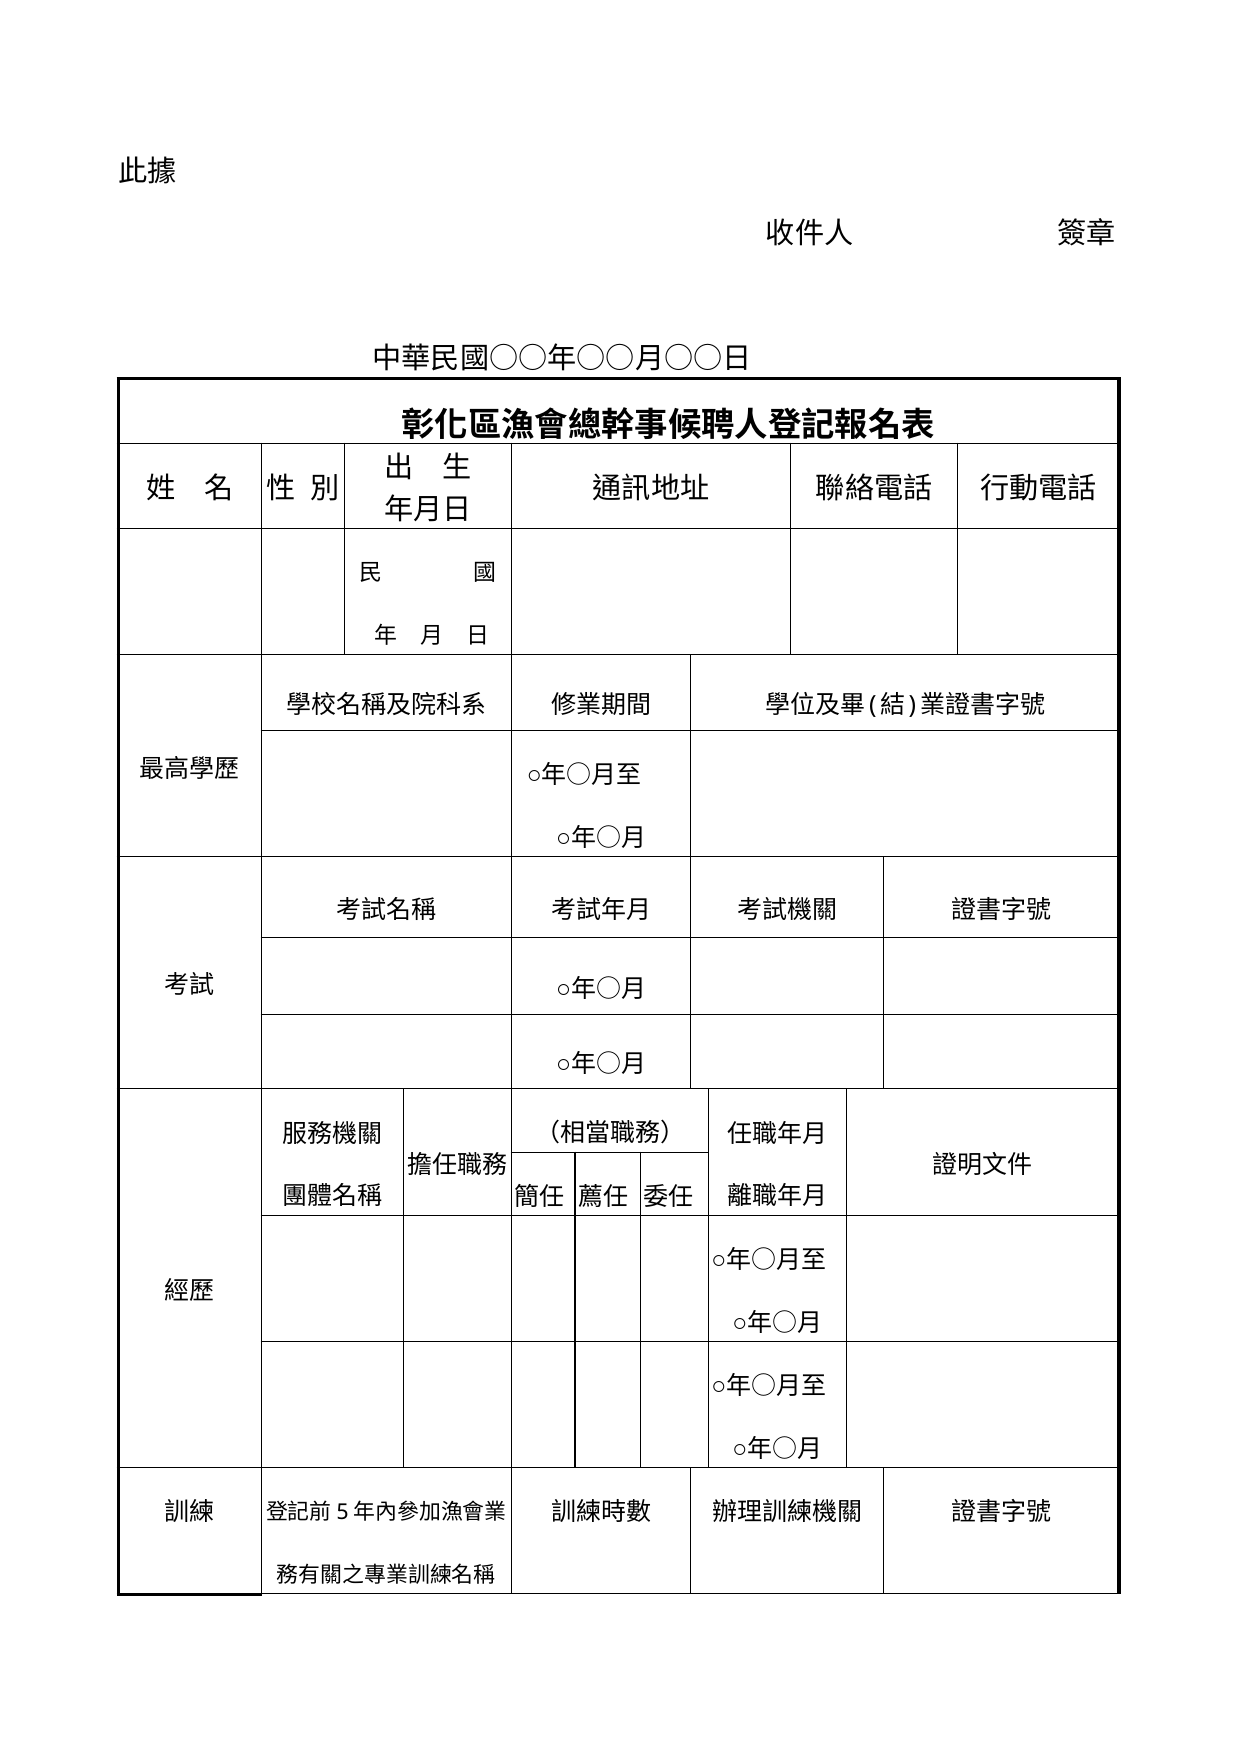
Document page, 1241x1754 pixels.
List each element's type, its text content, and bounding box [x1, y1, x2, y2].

table_cell [512, 1342, 574, 1467]
table_cell （相當職務） [512, 1089, 708, 1152]
table_cell [262, 1216, 403, 1341]
table_cell [404, 1342, 511, 1467]
table_cell [512, 529, 790, 654]
table_cell [847, 1216, 1117, 1341]
table_cell [791, 529, 957, 654]
table_cell ○年○月至 ○年○月 [512, 731, 690, 856]
table_cell [884, 938, 1117, 1014]
table_cell 通訊地址 [512, 444, 790, 528]
text 中華民國○○年○○月○○日 [118, 314, 1005, 377]
table_cell [262, 731, 511, 856]
table_cell ○年○月 [512, 938, 690, 1014]
table_header 彰化區漁會總幹事候聘人登記報名表 [120, 380, 1117, 443]
table_cell 聯絡電話 [791, 444, 957, 528]
table_cell 學位及畢(結)業證書字號 [691, 655, 1117, 730]
table_cell 考試機關 [691, 857, 883, 937]
table_cell 考試 [120, 857, 261, 1088]
table_cell [262, 1342, 403, 1467]
text 收件人 簽章 [118, 189, 1122, 252]
table_cell 擔任職務 [404, 1089, 511, 1215]
table_cell [404, 1216, 511, 1341]
table_cell ○年○月至 ○年○月 [709, 1342, 846, 1467]
table_cell [262, 938, 511, 1014]
table_cell 訓練時數 [512, 1468, 690, 1593]
table_cell 行動電話 [958, 444, 1117, 528]
table_cell ○年○月至 ○年○月 [709, 1216, 846, 1341]
table_cell 任職年月 離職年月 [709, 1089, 846, 1215]
table_cell [262, 1015, 511, 1088]
table_cell [641, 1216, 708, 1341]
table_cell 簡任 [512, 1153, 574, 1215]
table_cell 證書字號 [884, 1468, 1117, 1593]
table_cell 辦理訓練機關 [691, 1468, 883, 1593]
table_cell 修業期間 [512, 655, 690, 730]
table_cell 考試名稱 [262, 857, 511, 937]
table_cell [884, 1015, 1117, 1088]
table_cell 姓 名 [120, 444, 261, 528]
table_cell [576, 1342, 640, 1467]
table_cell [847, 1342, 1117, 1467]
table_cell 登記前5年內參加漁會業務有關之專業訓練名稱 [262, 1468, 511, 1593]
table_cell [576, 1216, 640, 1341]
table_cell [691, 731, 1117, 856]
table_cell [120, 529, 261, 654]
table_cell 民 國 年 月 日 [345, 529, 511, 654]
table_cell 服務機關 團體名稱 [262, 1089, 403, 1215]
table_cell 出 生 年月日 [345, 444, 511, 528]
table_cell 考試年月 [512, 857, 690, 937]
text 此據 [118, 127, 1122, 189]
table_cell ○年○月 [512, 1015, 690, 1088]
table_cell [691, 938, 883, 1014]
table_cell [512, 1216, 574, 1341]
table_cell 學校名稱及院科系 [262, 655, 511, 730]
table_cell [262, 529, 344, 654]
table_cell 最高學歷 [120, 655, 261, 856]
table_cell 委任 [641, 1153, 708, 1215]
table_cell 經歷 [120, 1089, 261, 1467]
table_cell 訓練 [120, 1468, 261, 1593]
table_cell 性 別 [262, 444, 344, 528]
table_cell [641, 1342, 708, 1467]
table_cell 證明文件 [847, 1089, 1117, 1215]
table_cell 薦任 [576, 1153, 640, 1215]
table_cell [958, 529, 1117, 654]
table_cell [691, 1015, 883, 1088]
table_cell 證書字號 [884, 857, 1117, 937]
